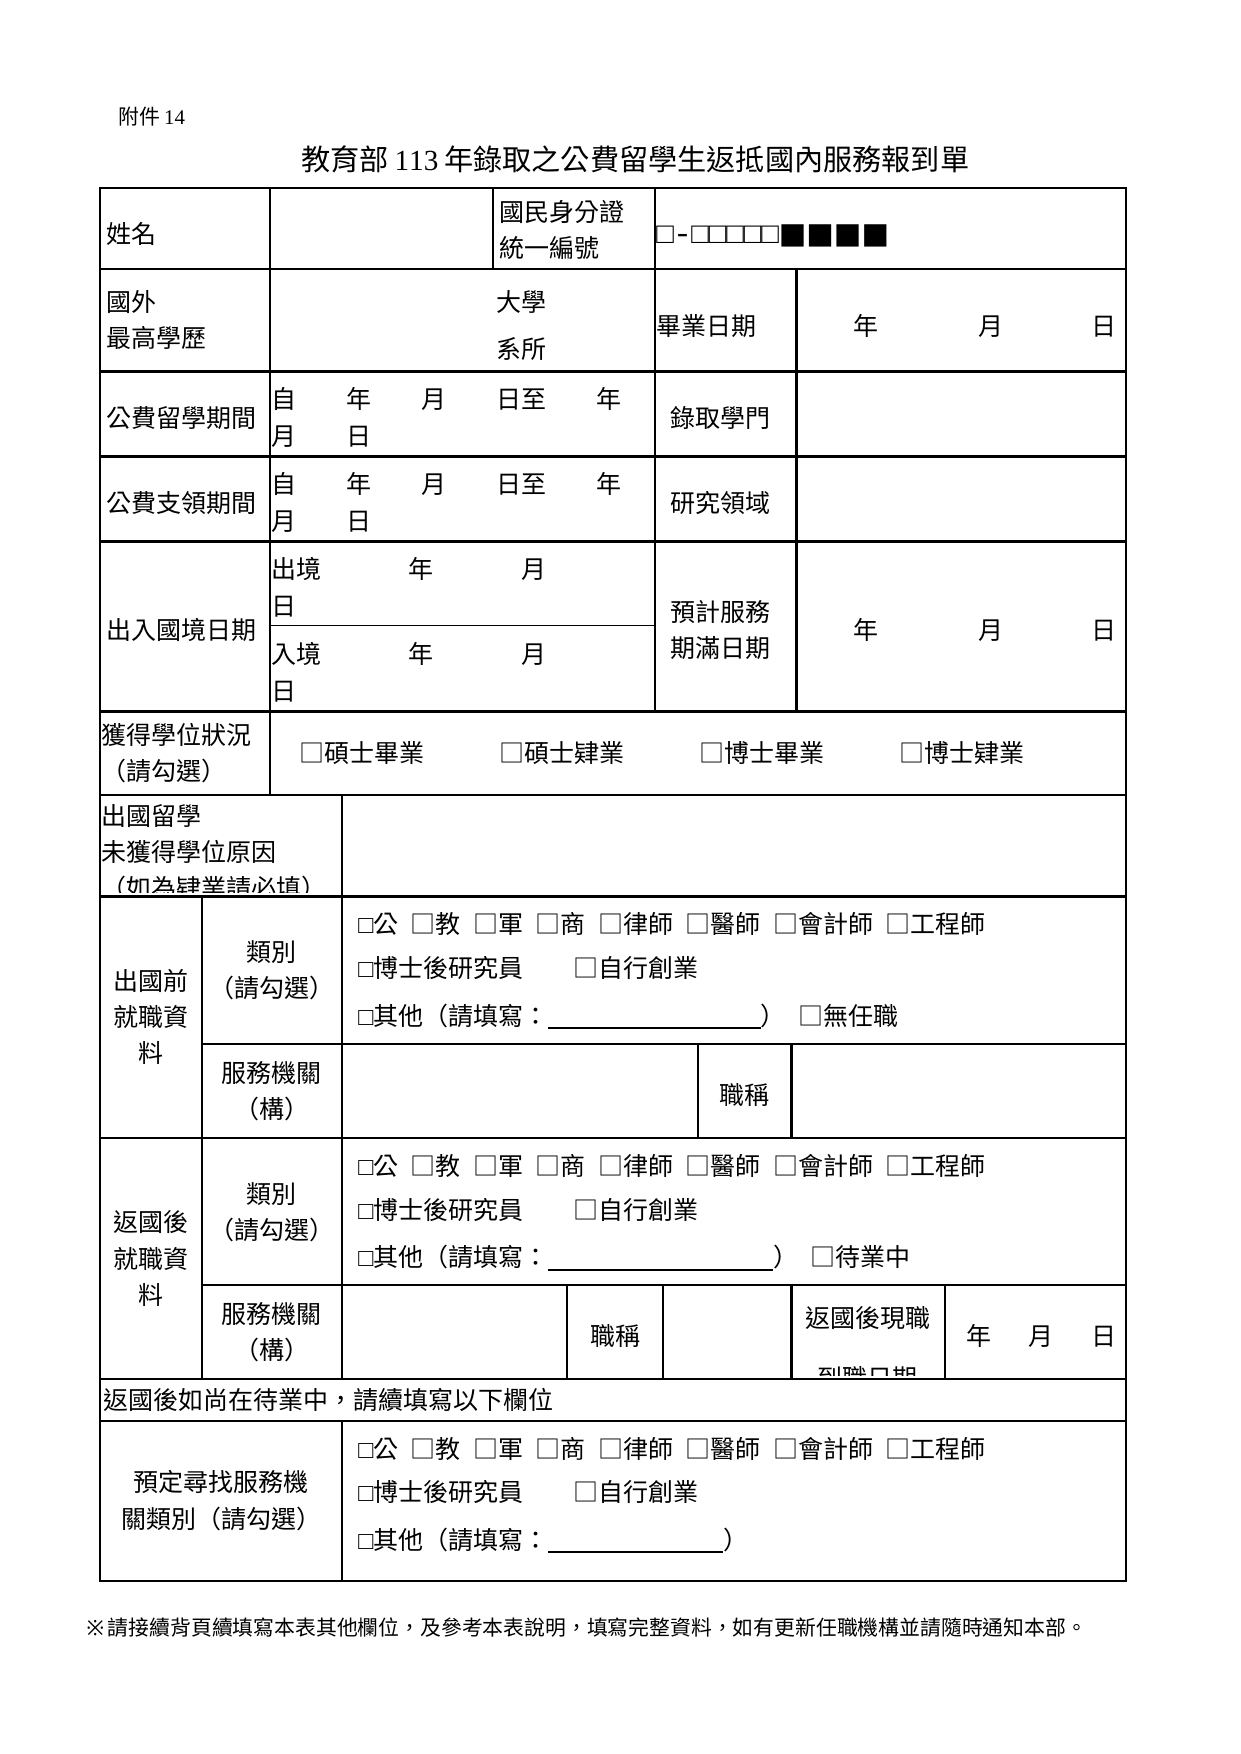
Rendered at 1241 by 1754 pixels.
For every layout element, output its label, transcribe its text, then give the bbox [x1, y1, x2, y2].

table_header 姓名 [101, 189, 269, 268]
table_cell [931, 1582, 978, 1610]
table_cell □碩士畢業 □碩士肄業 □博士畢業 □博士肄業 [271, 713, 1125, 794]
table_cell 獲得學位狀況（請勾選） [101, 713, 269, 794]
text 附件14 [118, 100, 1152, 131]
table_cell [801, 1582, 885, 1610]
table_cell 出入國境日期 [101, 543, 269, 710]
table_cell [343, 796, 1125, 895]
table_cell [1127, 625, 1137, 710]
table_cell [1025, 1580, 1137, 1610]
table_cell [574, 1582, 646, 1610]
table_cell [343, 1286, 566, 1378]
table_cell [1127, 1378, 1137, 1419]
table_header 國民身分證 統一編號 [494, 189, 654, 268]
table_cell [798, 373, 1125, 455]
table_cell [1127, 794, 1137, 895]
table_cell [1127, 370, 1137, 455]
table_cell [220, 1582, 270, 1610]
table_cell [202, 1582, 220, 1610]
table_cell [793, 1045, 1125, 1137]
table_cell 錄取學門 [656, 373, 795, 455]
table_cell □公 □教 □軍 □商 □律師 □醫師 □會計師 □工程師 □博士後研究員 □自行創業 □其他（請填寫： ） □待業中 [343, 1139, 1125, 1284]
table_cell [664, 1286, 790, 1378]
table_cell 自 年 月 日至 年 月 日 [271, 458, 654, 540]
table_cell [670, 1582, 705, 1610]
table_cell [343, 1045, 697, 1137]
table_cell [1127, 1043, 1137, 1137]
table_header □-□□□□□■■■■ [656, 189, 1125, 268]
table_cell 預計服務期滿日期 [656, 543, 795, 710]
table_cell 年 月 日 [798, 543, 1125, 710]
table_cell 國外 最高學歷 [101, 270, 269, 370]
table_cell [270, 1582, 342, 1610]
table_cell [885, 1582, 931, 1610]
table_cell 公費支領期間 [101, 458, 269, 540]
table_cell 年 月 日 [798, 270, 1125, 370]
table_cell [1127, 268, 1137, 370]
table_cell [979, 1582, 1025, 1610]
table_cell 預定尋找服務機 關類別（請勾選） [101, 1422, 341, 1579]
table_header [1127, 187, 1137, 268]
table_cell [1127, 1420, 1137, 1579]
table_cell 入境 年 月 日 [271, 626, 654, 710]
table_header [271, 189, 492, 268]
table_cell □公 □教 □軍 □商 □律師 □醫師 □會計師 □工程師 □博士後研究員 □自行創業 □其他（請填寫： ） [343, 1422, 1125, 1579]
table_cell 出國前 就職資料 [101, 898, 201, 1137]
table_cell [1127, 540, 1137, 625]
table_cell 類別 （請勾選） [203, 898, 341, 1043]
text 教育部113年錄取之公費留學生返抵國內服務報到單 [118, 137, 1152, 179]
table_cell [705, 1582, 735, 1610]
table_cell 返國後現職 到職日期 [793, 1286, 944, 1378]
table_cell [1127, 1137, 1137, 1284]
table_cell [1127, 1284, 1137, 1378]
table_cell 年 月 日 [946, 1286, 1125, 1378]
table_cell 出境 年 月 日 [271, 543, 654, 625]
table_cell 自 年 月 日至 年 月 日 [271, 373, 654, 455]
table_cell [735, 1582, 801, 1610]
table_cell [100, 1582, 202, 1610]
table_cell 服務機關（構） [203, 1286, 341, 1378]
table_cell 服務機關（構） [203, 1045, 341, 1137]
table_cell 出國留學 未獲得學位原因 （如為肄業請必填） [101, 796, 341, 895]
table_cell 公費留學期間 [101, 373, 269, 455]
table_cell 職稱 [699, 1045, 790, 1137]
table_cell 研究領域 [656, 458, 795, 540]
table_cell [473, 1582, 574, 1610]
table_cell 返國後 就職資料 [101, 1139, 201, 1378]
table_cell [1127, 455, 1137, 540]
table_cell [342, 1582, 349, 1610]
table_cell 畢業日期 [656, 270, 795, 370]
table_cell □公 □教 □軍 □商 □律師 □醫師 □會計師 □工程師 □博士後研究員 □自行創業 □其他（請填寫： ） □無任職 [343, 898, 1125, 1043]
table_cell [349, 1582, 473, 1610]
text ※請接續背頁續填寫本表其他欄位，及參考本表說明，填寫完整資料，如有更新任職機構並請隨時通知本部。 [83, 1610, 1152, 1642]
table_cell [798, 458, 1125, 540]
table_cell 職稱 [568, 1286, 662, 1378]
table_cell 大學 系所 [271, 270, 654, 370]
table_cell 返國後如尚在待業中，請續填寫以下欄位 [101, 1380, 1125, 1419]
table_cell 類別 （請勾選） [203, 1139, 341, 1284]
table_cell [646, 1582, 670, 1610]
table_cell [1127, 895, 1137, 1043]
table_cell [1127, 710, 1137, 794]
